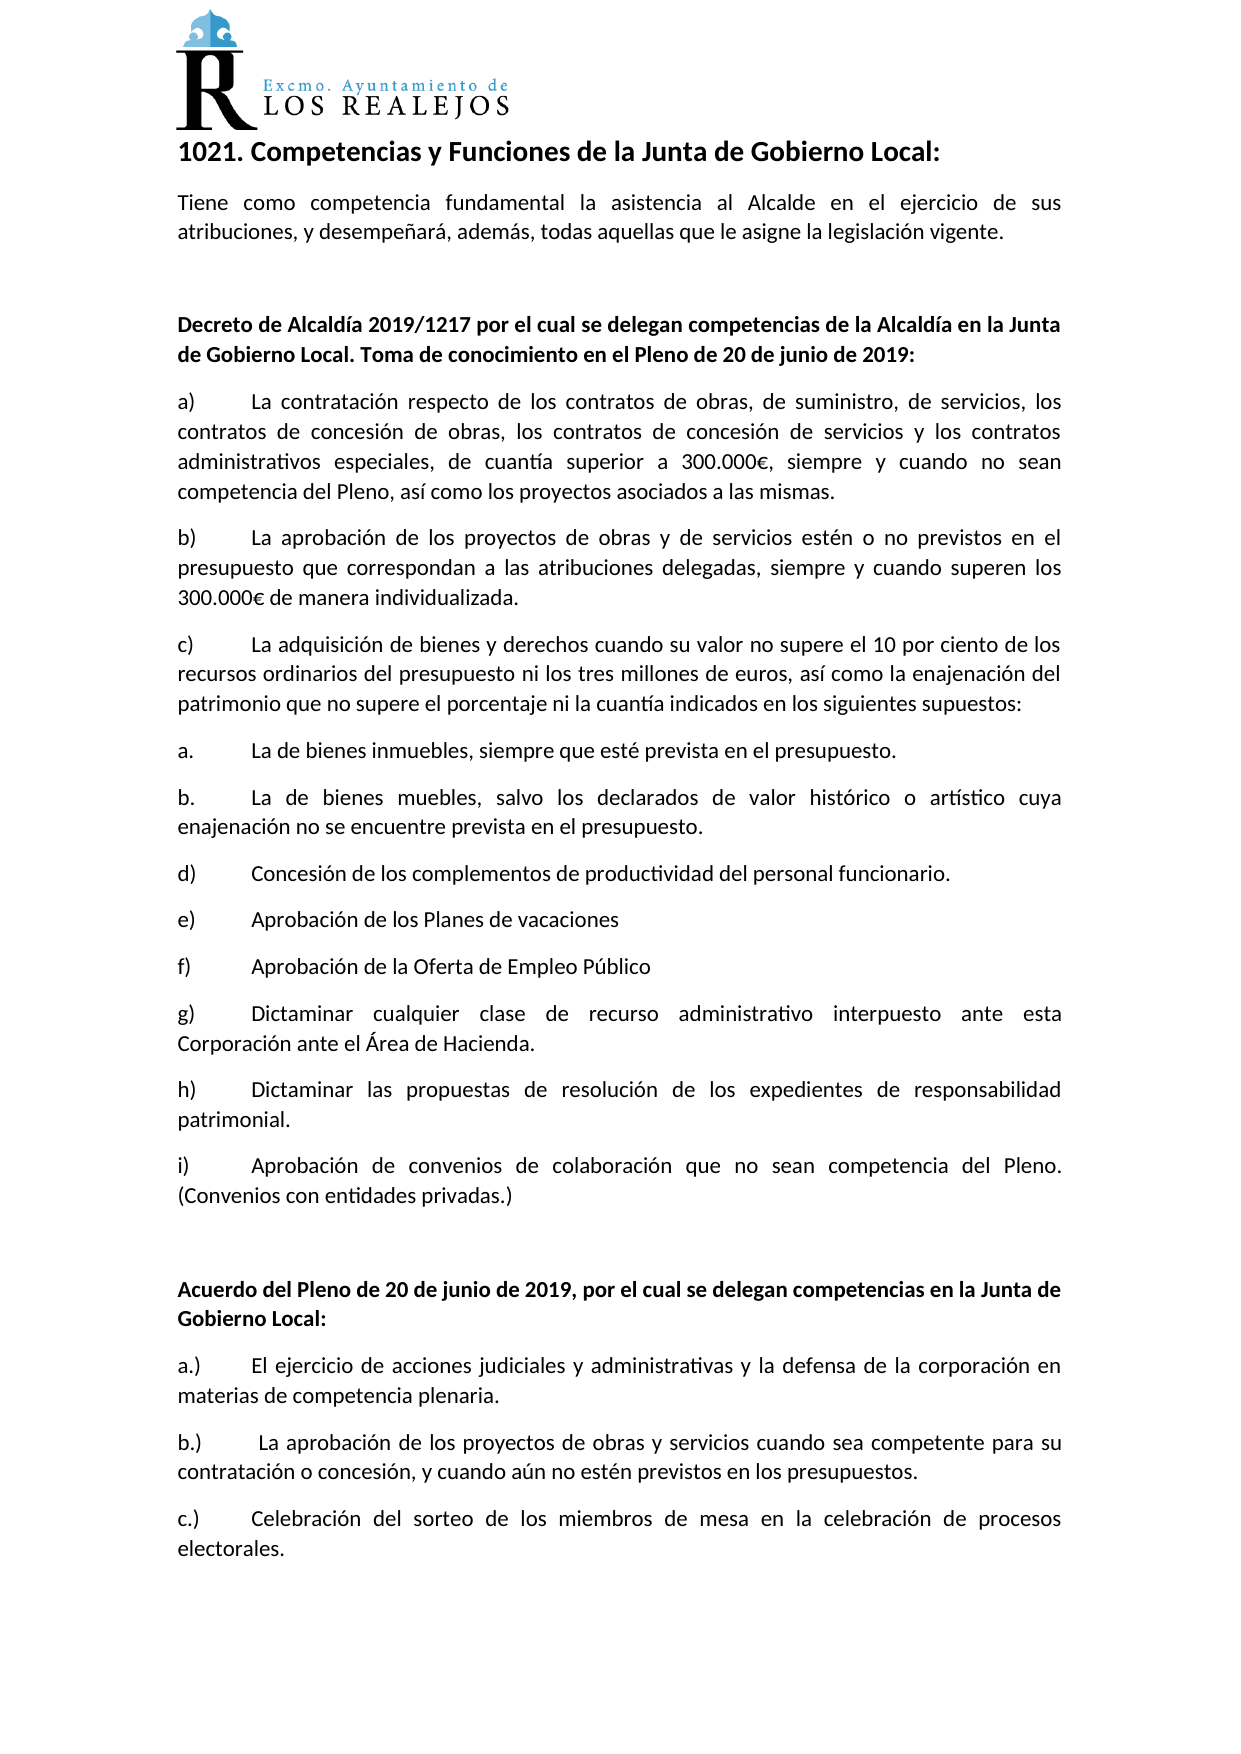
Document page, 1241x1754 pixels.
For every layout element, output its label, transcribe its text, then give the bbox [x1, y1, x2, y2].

text b.) La aprobación de los proyectos de obras y servicios cuando sea competente para su contratación o concesión, y cuando aún no estén previstos en los presupuestos. [177, 1428, 1063, 1486]
text Decreto de Alcaldía 2019/1217 por el cual se delegan competencias de la Alcaldía en la Junta de Gobierno Local. Toma de conocimiento en el Pleno de 20 de junio de 2019: [177, 311, 1063, 368]
text d) Concesión de los complementos de productividad del personal funcionario. [177, 859, 1063, 887]
text Tiene como competencia fundamental la asistencia al Alcalde en el ejercicio de sus atribuciones, y desempeñará, además, todas aquellas que le asigne la legislación vigente. [177, 188, 1063, 246]
text a. La de bienes inmuebles, siempre que esté prevista en el presupuesto. [177, 736, 1063, 764]
text e) Aprobación de los Planes de vacaciones [177, 906, 1063, 934]
text i) Aprobación de convenios de colaboración que no sean competencia del Pleno. (Convenios con entidades privadas.) [177, 1152, 1063, 1209]
text g) Dictaminar cualquier clase de recurso administrativo interpuesto ante esta Corporación ante el Área de Hacienda. [177, 999, 1063, 1057]
text a.) El ejercicio de acciones judiciales y administrativas y la defensa de la corporación en materias de competencia plenaria. [177, 1351, 1063, 1409]
text b. La de bienes muebles, salvo los declarados de valor histórico o artístico cuya enajenación no se encuentre prevista en el presupuesto. [177, 783, 1063, 841]
text 1021. Competencias y Funciones de la Junta de Gobierno Local: [177, 133, 1063, 168]
text b) La aprobación de los proyectos de obras y de servicios estén o no previstos en el presupuesto que correspondan a las atribuciones delegadas, siempre y cuando superen los 300.000€ de manera individualizada. [177, 523, 1063, 611]
text a) La contratación respecto de los contratos de obras, de suministro, de servicios, los contratos de concesión de obras, los contratos de concesión de servicios y los contratos administrativos especiales, de cuantía superior a 300.000€, siempre y cuando no sean competencia del Pleno, así como los proyectos asociados a las mismas. [177, 387, 1063, 505]
text c) La adquisición de bienes y derechos cuando su valor no supere el 10 por ciento de los recursos ordinarios del presupuesto ni los tres millones de euros, así como la enajenación del patrimonio que no supere el porcentaje ni la cuantía indicados en los siguientes supuestos: [177, 630, 1063, 717]
text Acuerdo del Pleno de 20 de junio de 2019, por el cual se delegan competencias en la Junta de Gobierno Local: [177, 1275, 1063, 1333]
text h) Dictaminar las propuestas de resolución de los expedientes de responsabilidad patrimonial. [177, 1075, 1063, 1133]
text c.) Celebración del sorteo de los miembros de mesa en la celebración de procesos electorales. [177, 1504, 1063, 1562]
text f) Aprobación de la Oferta de Empleo Público [177, 952, 1063, 980]
